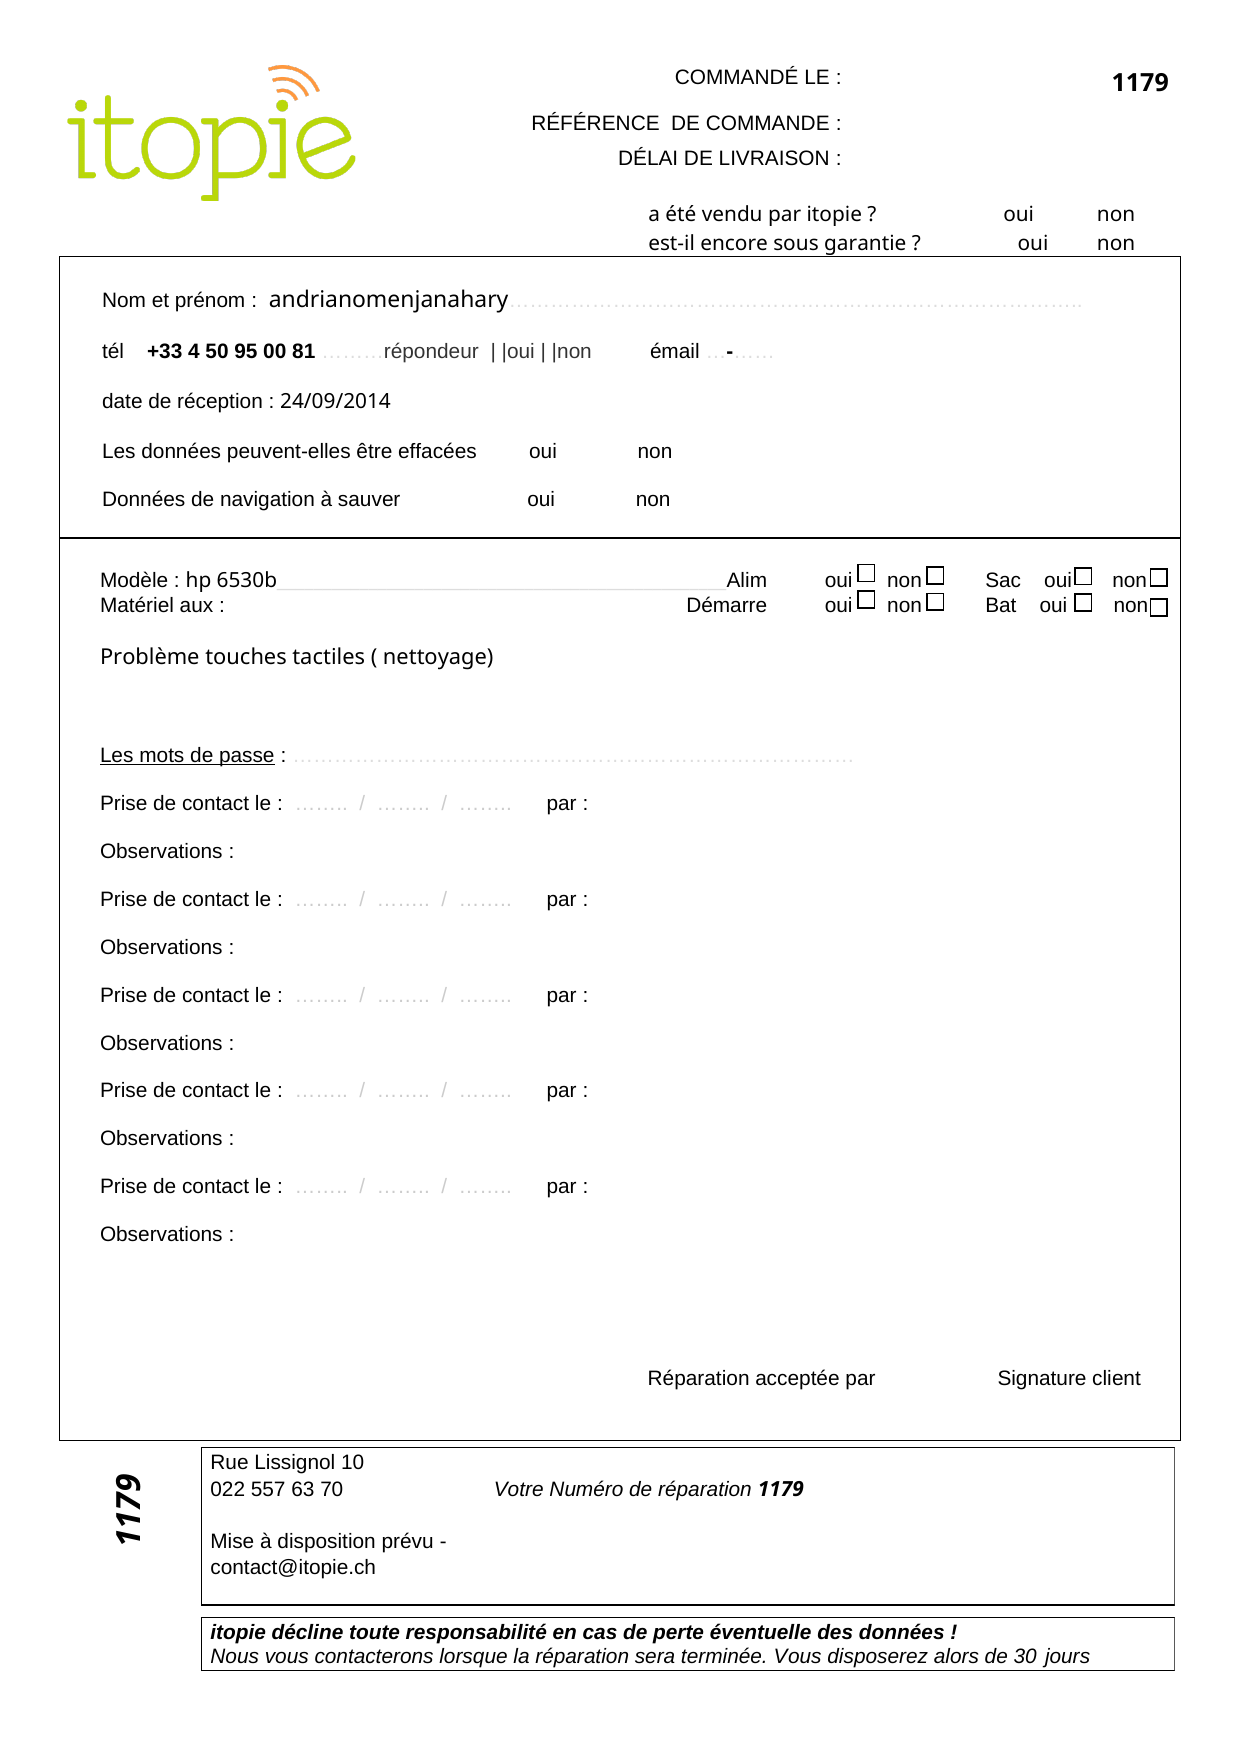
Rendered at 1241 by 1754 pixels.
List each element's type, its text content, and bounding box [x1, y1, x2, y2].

table_cell [847, 140, 1180, 175]
table_cell itopie décline toute responsabilité en cas de perte éventuelle des données ! Nous vous contacterons lorsque la réparation sera terminée. Vous disposerez alors de 30 jours [195, 1611, 1180, 1677]
text Modèle : hp 6530b Alim oui non Sac oui non [948, 562, 1180, 590]
text Réparation acceptée par Signature client [60, 1363, 1180, 1390]
text Données de navigation à sauver oui non [60, 484, 1180, 511]
text Prise de contact le : …….. / …….. / …….. par : [60, 788, 1180, 815]
text Observations : [60, 1123, 1180, 1150]
table_header Rue Lissignol 10 022 557 63 70 Votre Numéro de réparation 1179 Mise à disposition prévu - contact@itopie.ch [195, 1441, 1180, 1611]
text Modèle : hp 6530b Alim oui non Sac oui non [60, 562, 856, 590]
table_cell [847, 105, 1180, 140]
text Prise de contact le : …….. / …….. / …….. par : [60, 979, 1180, 1006]
text Prise de contact le : …….. / …….. / …….. par : [60, 883, 1180, 911]
text Observations : [60, 1219, 1180, 1246]
text Prise de contact le : …….. / …….. / …….. par : [60, 1075, 1180, 1102]
table_header COMMANDÉ LE : [490, 59, 847, 104]
text Problème touches tactiles ( nettoyage) [60, 638, 1180, 671]
text Modèle : hp 6530b Alim oui non Sac oui non [879, 562, 925, 590]
text tél +33 4 50 95 00 81 ………répondeur | |oui | |non émail …-…… [60, 335, 1180, 362]
table_header 1179 [847, 59, 1180, 104]
text date de réception : 24/09/2014 [60, 383, 1180, 415]
table_header 1179 [59, 1441, 195, 1677]
text Nom et prénom : andrianomenjanahary……………………………………………………………………….. [60, 280, 1180, 314]
text Les données peuvent-elles être effacées oui non [60, 436, 1180, 463]
table_cell DÉLAI DE LIVRAISON : [490, 140, 847, 175]
table_cell RÉFÉRENCE DE COMMANDE : [490, 105, 847, 140]
text Observations : [60, 836, 1180, 863]
picture [67, 65, 356, 201]
text Matériel aux : Démarre oui non Bat oui non [60, 590, 1180, 617]
text Observations : [60, 1027, 1180, 1054]
text a été vendu par itopie ? oui non [59, 199, 1181, 228]
text est-il encore sous garantie ? oui non [59, 228, 1181, 256]
text Observations : [60, 931, 1180, 958]
text Prise de contact le : …….. / …….. / …….. par : [60, 1171, 1180, 1198]
text Les mots de passe : ……………………………………………………………………… [60, 740, 1180, 767]
